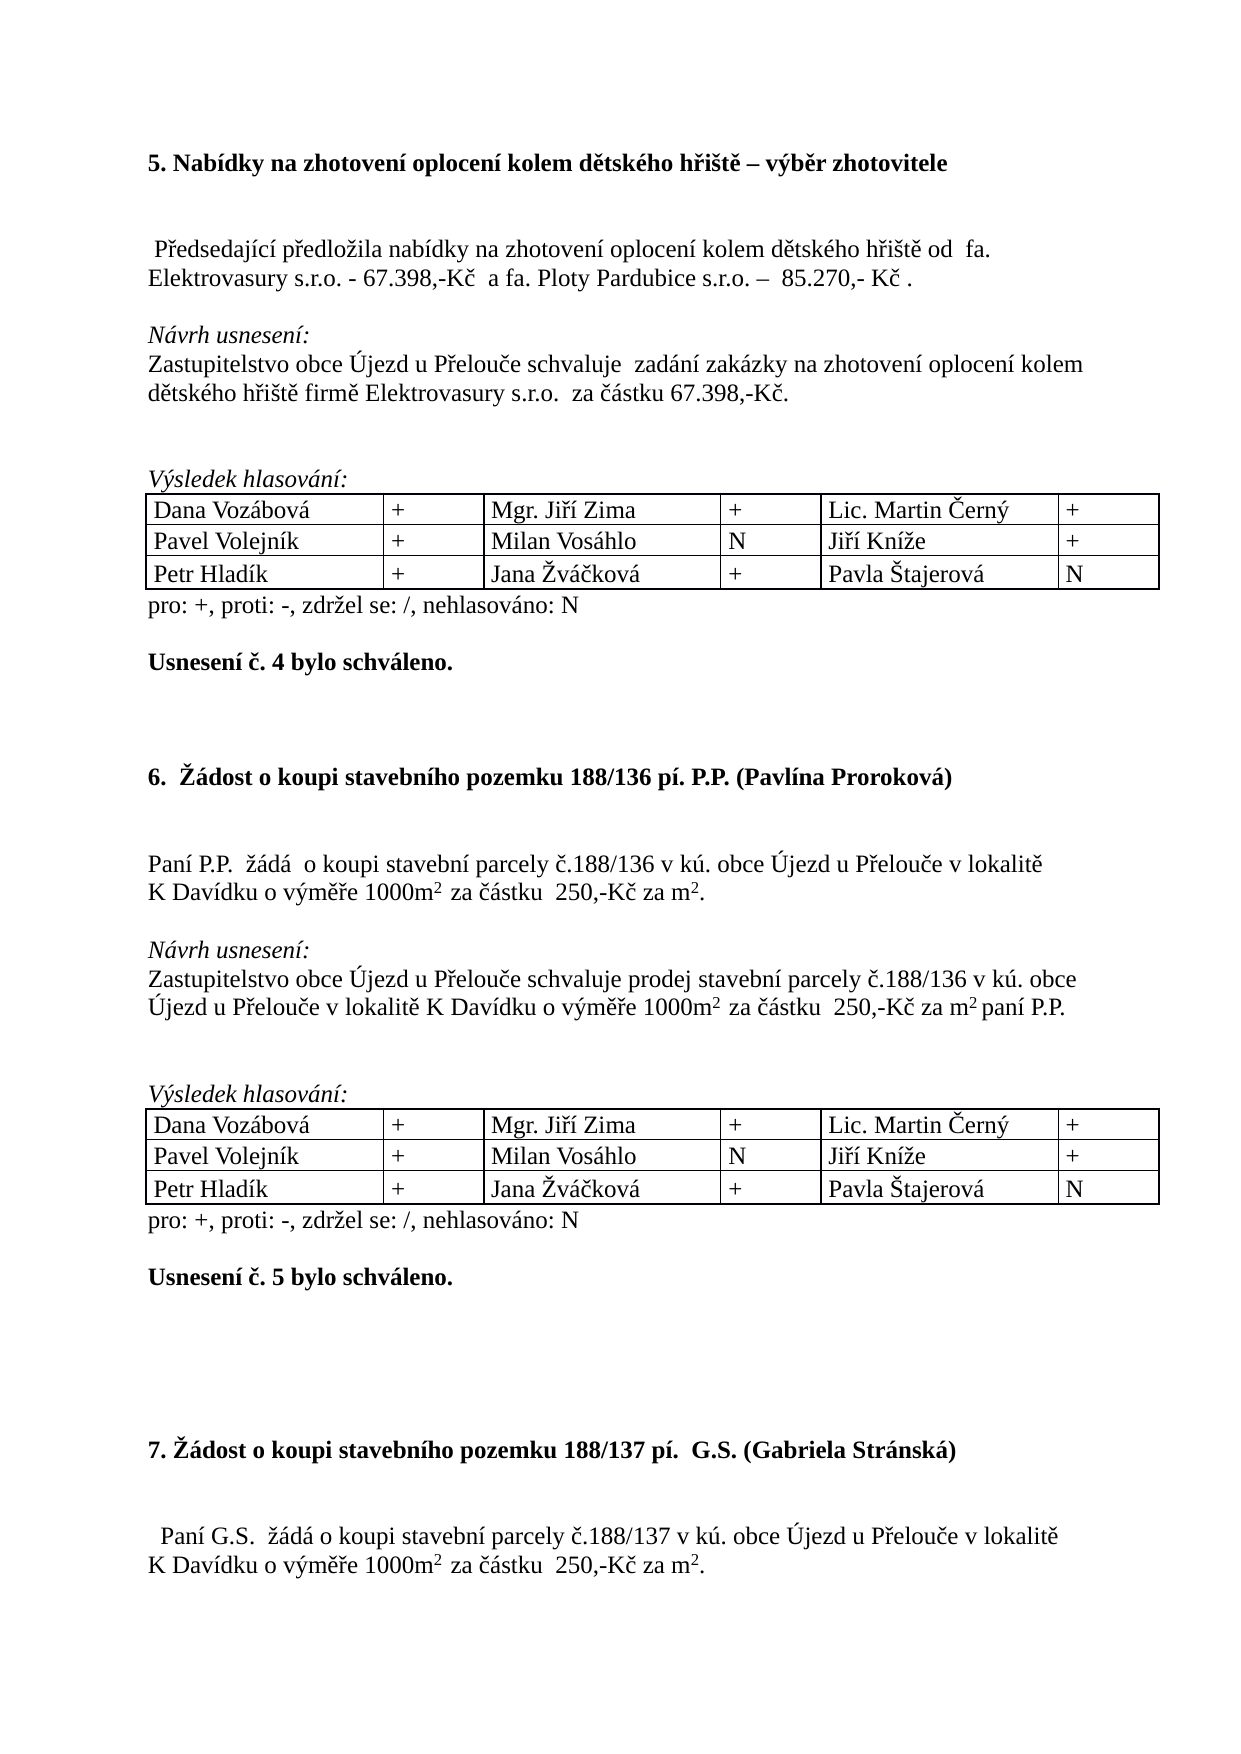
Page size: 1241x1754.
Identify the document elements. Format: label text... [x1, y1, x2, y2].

table_cell + [721, 556, 820, 588]
table_header Dana Vozábová [147, 1110, 383, 1139]
table_header Lic. Martin Černý [822, 495, 1058, 524]
table_cell + [1059, 525, 1158, 555]
table_header + [384, 1110, 483, 1139]
text Paní P.P. žádá o koupi stavební parcely č.188/136 v kú. obce Újezd u Přelouče v lokalitě K Davídku o výměře 1000m2 za částku 250,-Kč za m2. [148, 849, 1093, 906]
table_header Mgr. Jiří Zima [485, 1110, 720, 1139]
table_cell Jiří Kníže [822, 525, 1058, 555]
table_header Mgr. Jiří Zima [485, 495, 720, 524]
text Výsledek hlasování: [148, 464, 1093, 493]
table_cell + [384, 1140, 483, 1170]
text Předsedající předložila nabídky na zhotovení oplocení kolem dětského hřiště od fa. Elektrovasury s.r.o. - 67.398,-Kč a fa. Ploty Pardubice s.r.o. – 85.270,- Kč . [148, 234, 1093, 291]
text Návrh usnesení: [148, 320, 1093, 349]
table_cell N [1059, 1171, 1158, 1203]
table_cell Pavla Štajerová [822, 556, 1058, 588]
table_header + [721, 495, 820, 524]
text Výsledek hlasování: [148, 1079, 1093, 1107]
table_cell Pavel Volejník [147, 1140, 383, 1170]
table_header + [1059, 495, 1158, 524]
text pro: +, proti: -, zdržel se: /, nehlasováno: N [148, 590, 1093, 619]
table_cell Jana Žváčková [485, 556, 720, 588]
table_cell + [384, 1171, 483, 1203]
table_cell + [384, 556, 483, 588]
table_header + [721, 1110, 820, 1139]
text Paní G.S. žádá o koupi stavební parcely č.188/137 v kú. obce Újezd u Přelouče v lokalitě K Davídku o výměře 1000m2 za částku 250,-Kč za m2. [148, 1521, 1093, 1579]
table_cell + [1059, 1140, 1158, 1170]
table_cell Petr Hladík [147, 1171, 383, 1203]
table_cell Petr Hladík [147, 556, 383, 588]
text 6. Žádost o koupi stavebního pozemku 188/136 pí. P.P. (Pavlína Proroková) [148, 762, 1093, 791]
table_cell Pavla Štajerová [822, 1171, 1058, 1203]
text Usnesení č. 4 bylo schváleno. [148, 647, 1093, 676]
table_cell + [384, 525, 483, 555]
table_header + [384, 495, 483, 524]
table_cell + [721, 1171, 820, 1203]
text Zastupitelstvo obce Újezd u Přelouče schvaluje prodej stavební parcely č.188/136 v kú. obce Újezd u Přelouče v lokalitě K Davídku o výměře 1000m2 za částku 250,-Kč za m2 paní P.P. [148, 964, 1093, 1021]
table_cell N [1059, 556, 1158, 588]
table_cell Milan Vosáhlo [485, 1140, 720, 1170]
table_cell Jana Žváčková [485, 1171, 720, 1203]
text 5. Nabídky na zhotovení oplocení kolem dětského hřiště – výběr zhotovitele [148, 148, 1093, 176]
text Zastupitelstvo obce Újezd u Přelouče schvaluje zadání zakázky na zhotovení oplocení kolem dětského hřiště firmě Elektrovasury s.r.o. za částku 67.398,-Kč. [148, 349, 1093, 406]
table_cell Pavel Volejník [147, 525, 383, 555]
table_header + [1059, 1110, 1158, 1139]
table_cell Milan Vosáhlo [485, 525, 720, 555]
table_header Lic. Martin Černý [822, 1110, 1058, 1139]
text pro: +, proti: -, zdržel se: /, nehlasováno: N [148, 1205, 1093, 1234]
text 7. Žádost o koupi stavebního pozemku 188/137 pí. G.S. (Gabriela Stránská) [148, 1435, 1093, 1464]
table_cell N [721, 525, 820, 555]
table_cell Jiří Kníže [822, 1140, 1058, 1170]
table_header Dana Vozábová [147, 495, 383, 524]
text Usnesení č. 5 bylo schváleno. [148, 1262, 1093, 1291]
table_cell N [721, 1140, 820, 1170]
text Návrh usnesení: [148, 935, 1093, 964]
